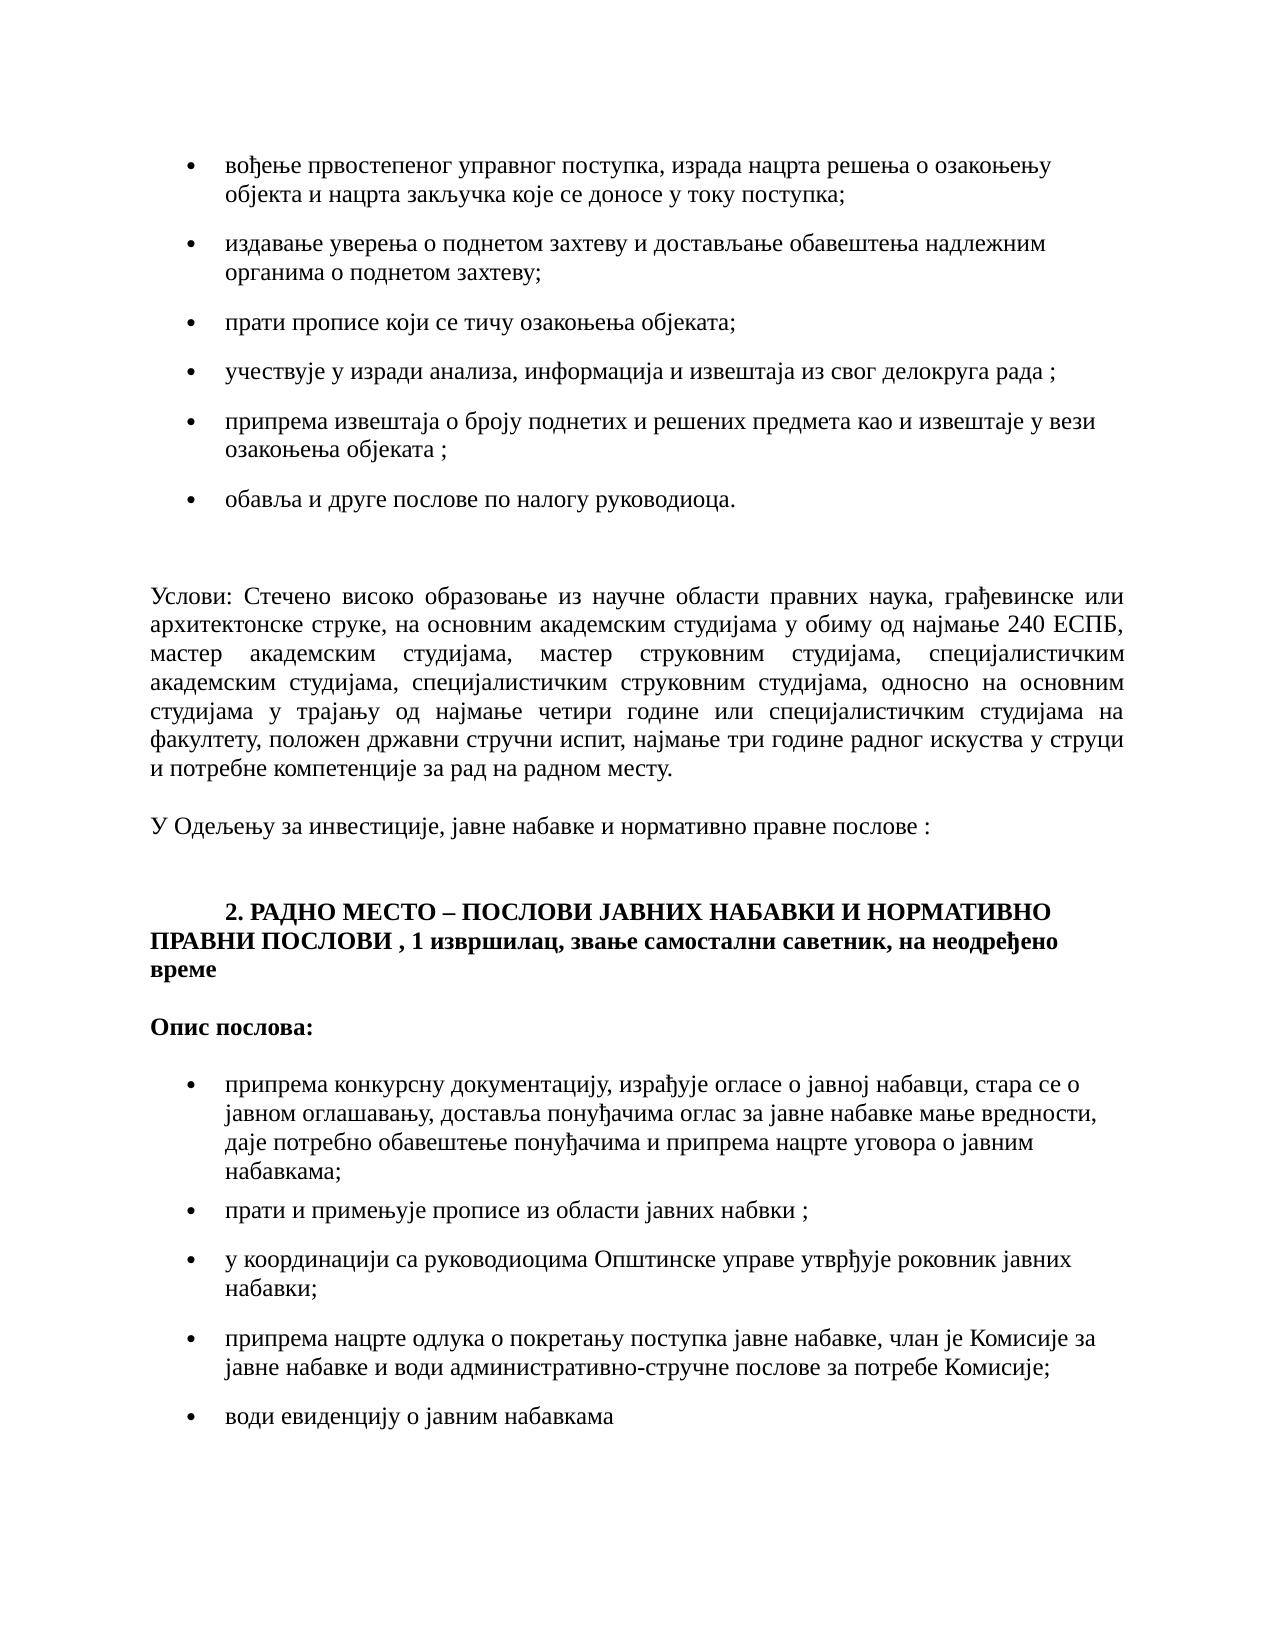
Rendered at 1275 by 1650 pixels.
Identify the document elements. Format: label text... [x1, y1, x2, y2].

list прати и примењује прописе из области јавних набвки ; [187, 1195, 1125, 1224]
list вођење првостепеног управног поступка, израда нацрта решења о озакоњењу објекта и нацрта закључка које се доносе у току поступка; [187, 150, 1125, 207]
text Услови: Стечено високо образовање из научне области правних наука, грађевинске или архитектонске струке, на основним академским студијама у обиму од најмање 240 ЕСПБ, мастер академским студијама, мастер струковним студијама, специјалистичким академским студијама, специјалистичким струковним студијама, односно на основним студијама у трајању од најмање четири године или специјалистичким студијама на факултету, положен државни стручни испит, најмање три године радног искуства у струци и потребне компетенције за рад на радном месту. [150, 581, 1125, 782]
list припрема извештаја о броју поднетих и решених предмета као и извештаје у вези озакоњења објеката ; [187, 406, 1125, 463]
text У Одељењу за инвестиције, јавне набавке и нормативно правне послове : [150, 811, 1125, 839]
list води евиденцију о јавним набавкама [187, 1401, 1125, 1430]
text 2. РАДНО МЕСТО – ПОСЛОВИ ЈАВНИХ НАБАВКИ И НОРМАТИВНО ПРАВНИ ПОСЛОВИ , 1 извршилац, звање самостални саветник, на неодређено време [150, 897, 1125, 983]
list издавање уверења о поднетом захтеву и достављање обавештења надлежним органима о поднетом захтеву; [187, 228, 1125, 286]
list прати прописе који се тичу озакоњења објеката; [187, 307, 1125, 335]
list припрема нацрте одлука о покретању поступка јавне набавке, члан је Комисије за јавне набавке и води административно-стручне послове за потребе Комисије; [187, 1323, 1125, 1380]
text Опис послова: [150, 1012, 1125, 1041]
list у координацији са руководиоцима Општинске управе утврђује роковник јавних набавки; [187, 1244, 1125, 1302]
list припрема конкурсну документацију, израђује огласе о јавној набавци, стара се о јавном оглашавању, доставља понуђачима оглас за јавне набавке мање вредности, даје потребно обавештење понуђачима и припрема нацрте уговора о јавним набавкама; [187, 1069, 1125, 1184]
list обавља и друге послове по налогу руководиоца. [187, 484, 1125, 513]
list учествује у изради анализа, информација и извештаја из свог делокруга рада ; [187, 356, 1125, 385]
